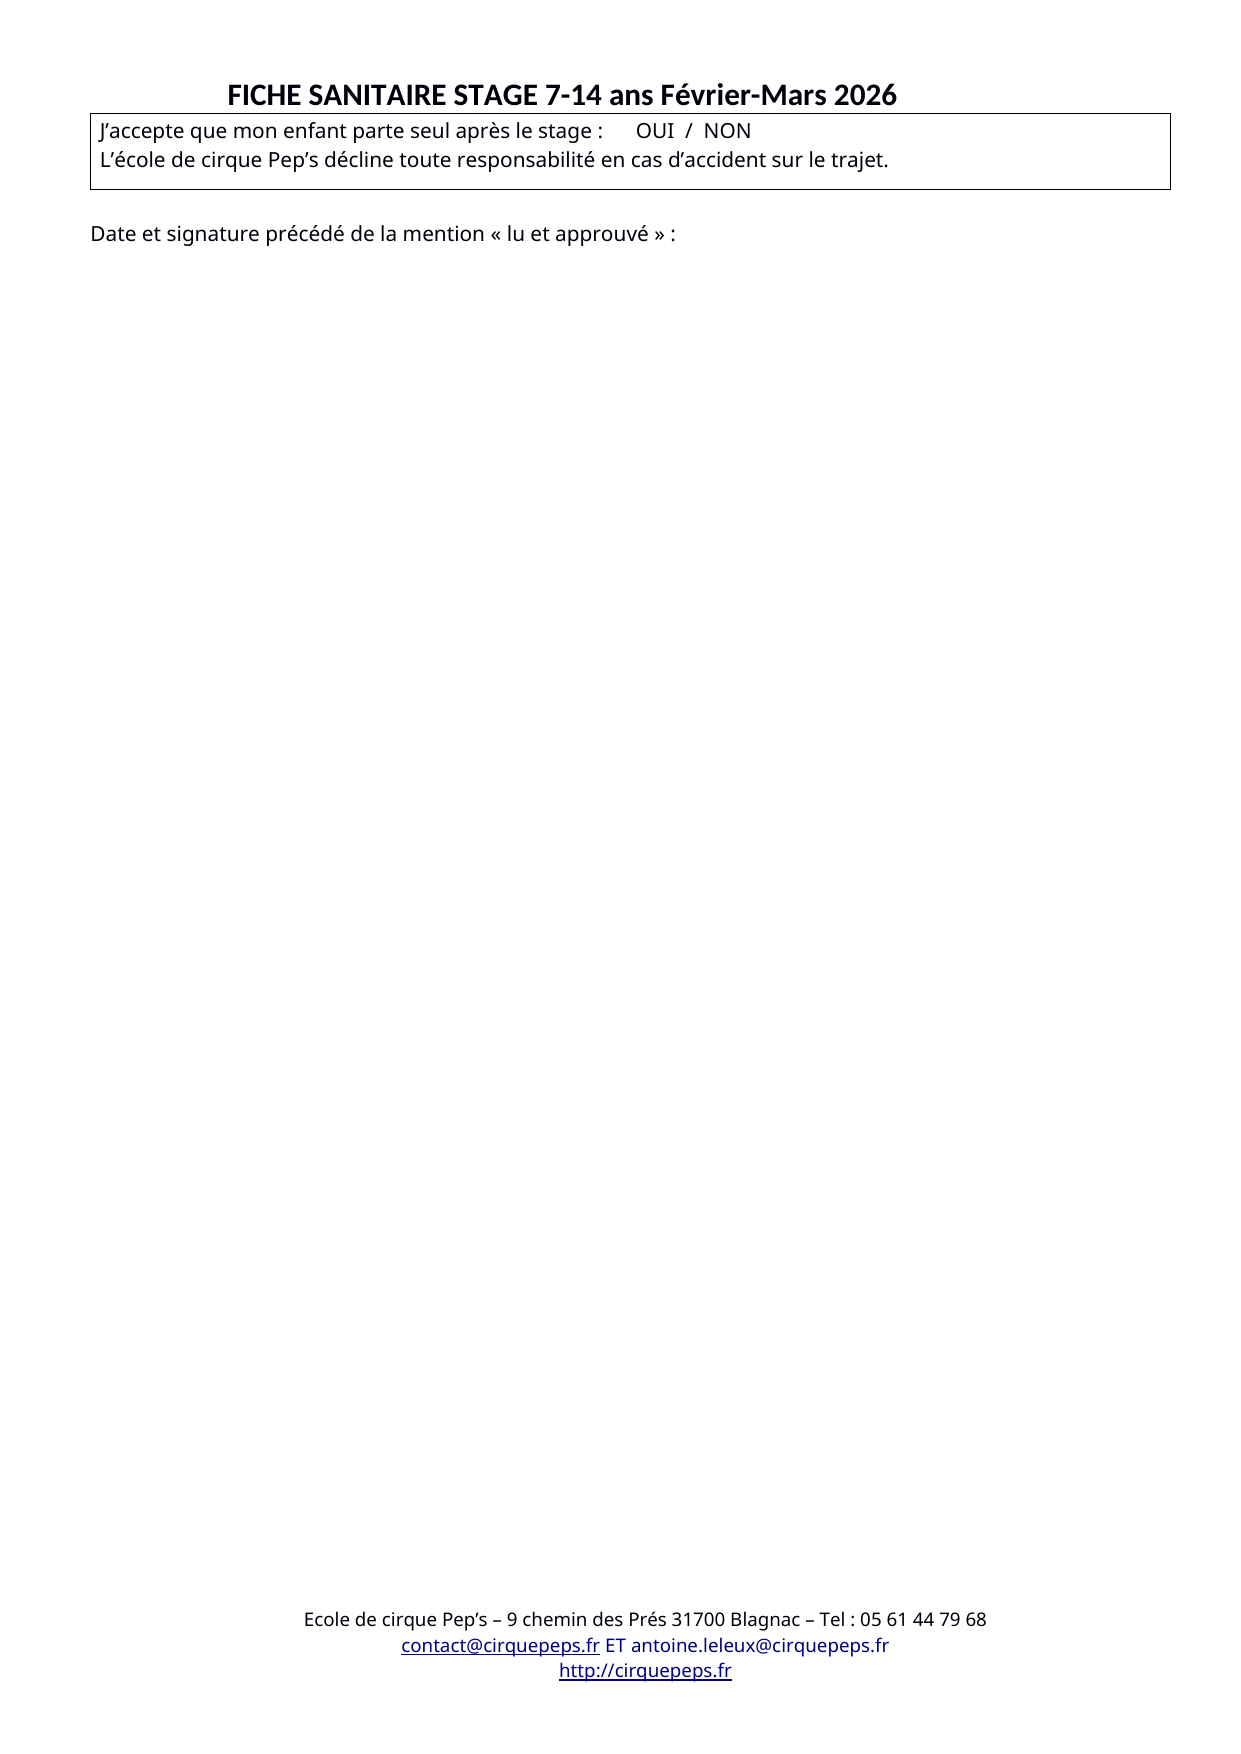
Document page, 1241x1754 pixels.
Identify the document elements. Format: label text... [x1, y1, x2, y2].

text L’école de cirque Pep’s décline toute responsabilité en cas d’accident sur le trajet. [91, 142, 1170, 173]
text J’accepte que mon enfant parte seul après le stage : OUI / NON [91, 114, 1170, 142]
text Date et signature précédé de la mention « lu et approuvé » : [90, 219, 1171, 247]
